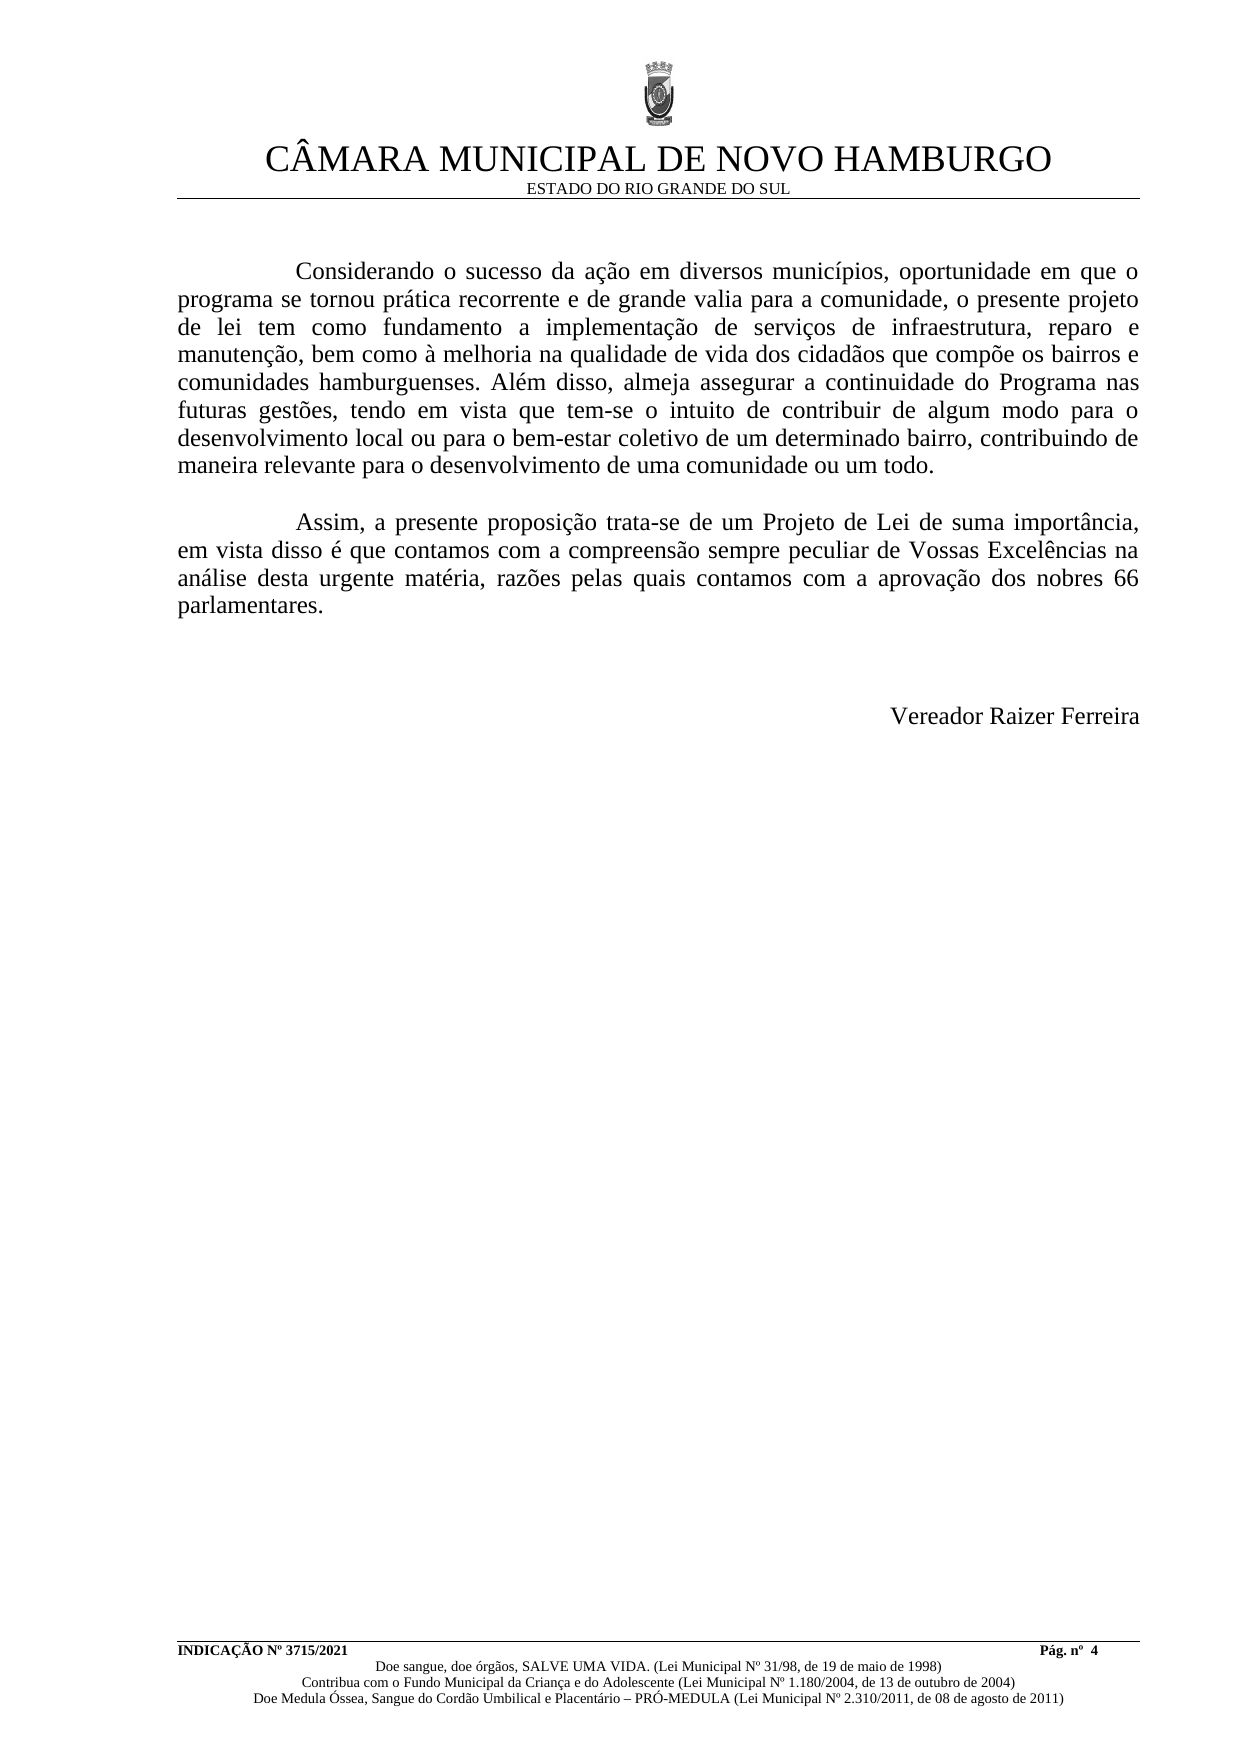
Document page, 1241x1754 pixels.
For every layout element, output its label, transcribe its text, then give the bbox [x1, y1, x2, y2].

text Assim, a presente proposição trata-se de um Projeto de Lei de suma importância, em vista disso é que contamos com a compreensão sempre peculiar de Vossas Excelências na análise desta urgente matéria, razões pelas quais contamos com a aprovação dos nobres 66 parlamentares. [177, 508, 1140, 619]
text Vereador Raizer Ferreira [768, 702, 1140, 730]
text Considerando o sucesso da ação em diversos municípios, oportunidade em que o programa se tornou prática recorrente e de grande valia para a comunidade, o presente projeto de lei tem como fundamento a implementação de serviços de infraestrutura, reparo e manutenção, bem como à melhoria na qualidade de vida dos cidadãos que compõe os bairros e comunidades hamburguenses. Além disso, almeja assegurar a continuidade do Programa nas futuras gestões, tendo em vista que tem-se o intuito de contribuir de algum modo para o desenvolvimento local ou para o bem-estar coletivo de um determinado bairro, contribuindo de maneira relevante para o desenvolvimento de uma comunidade ou um todo. [177, 257, 1140, 479]
